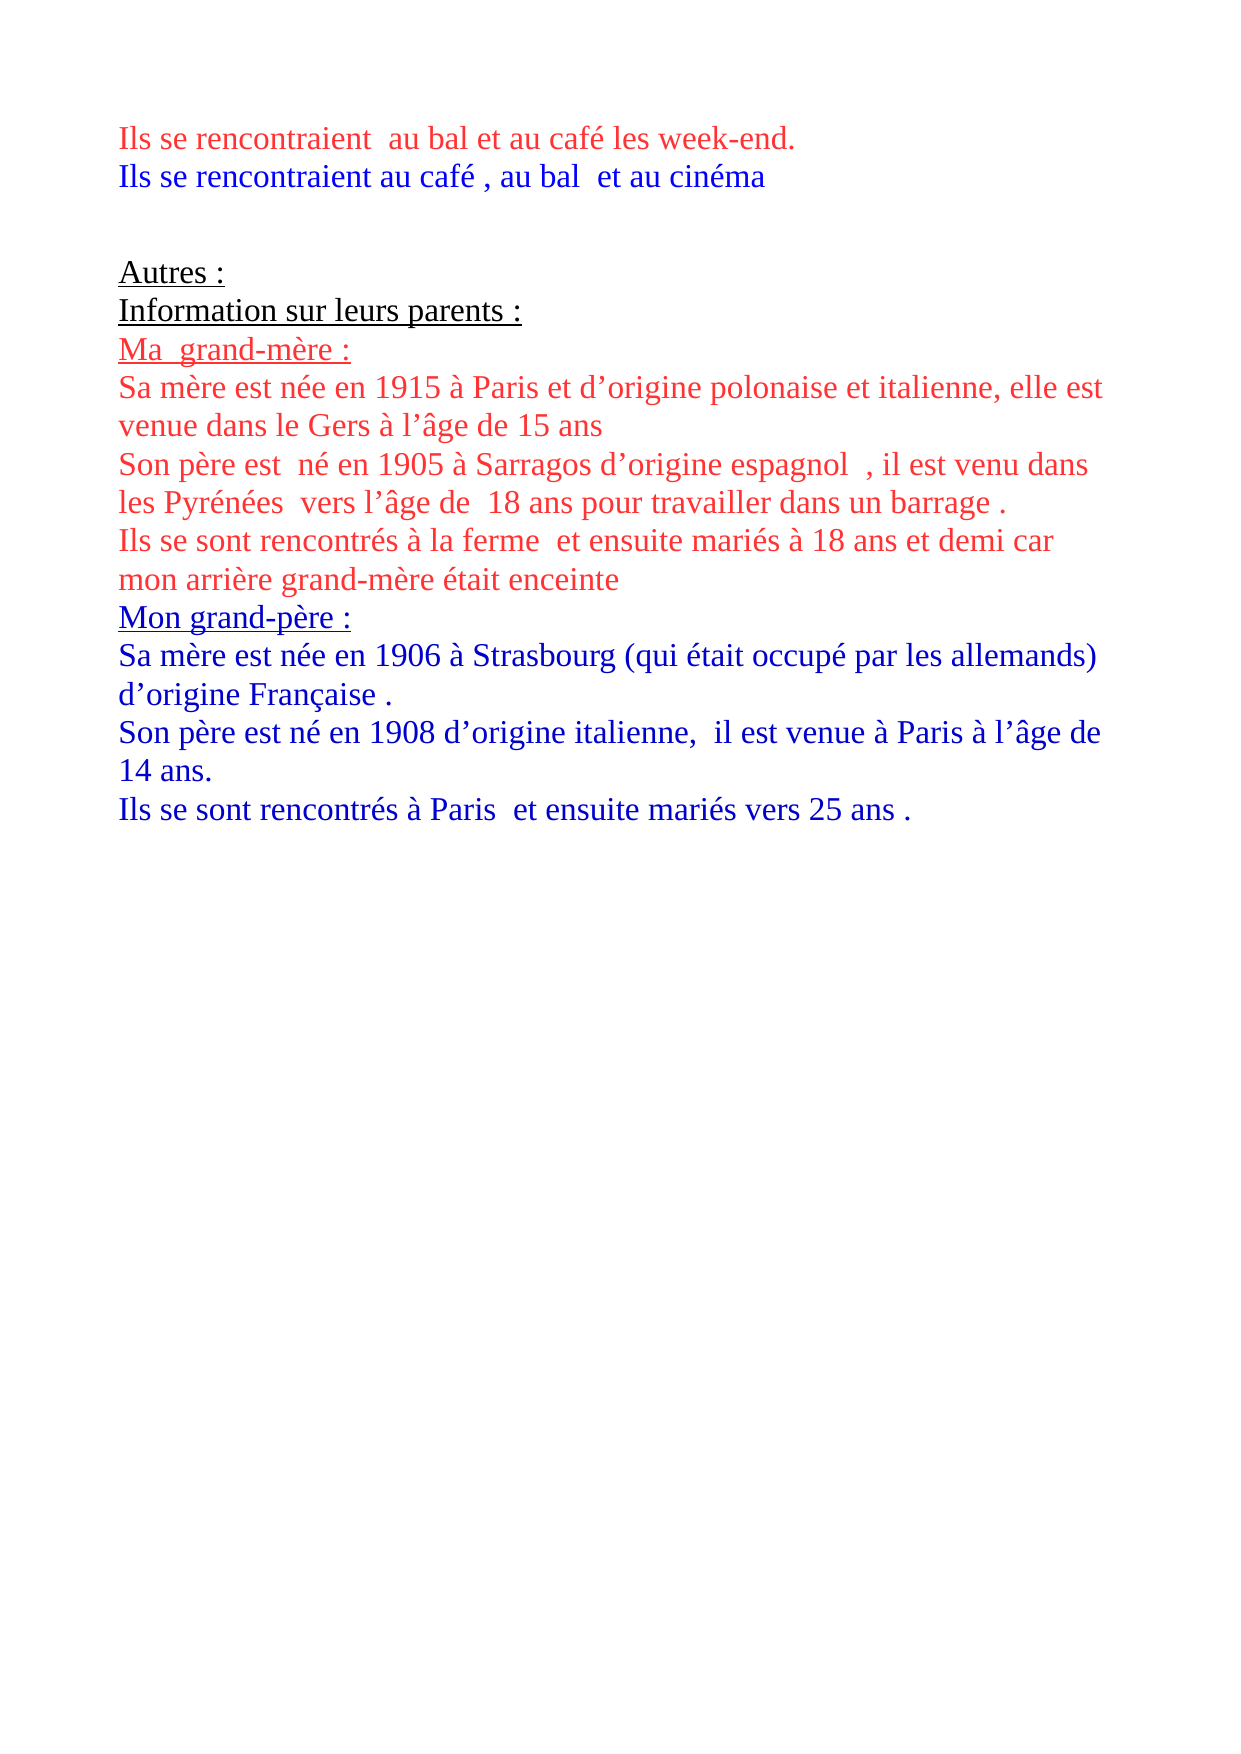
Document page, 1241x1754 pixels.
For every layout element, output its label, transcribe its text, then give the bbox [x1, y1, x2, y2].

text Mon grand-père : [118, 597, 1122, 636]
text Autres : [118, 252, 1122, 291]
text Ils se rencontraient au bal et au café les week-end. [118, 118, 1122, 156]
text Ma grand-mère : [118, 329, 1122, 367]
text Son père est né en 1905 à Sarragos d’origine espagnol , il est venu dans les Pyrénées vers l’âge de 18 ans pour travailler dans un barrage . [118, 444, 1122, 521]
text Sa mère est née en 1906 à Strasbourg (qui était occupé par les allemands) d’origine Française . [118, 636, 1122, 712]
text Son père est né en 1908 d’origine italienne, il est venue à Paris à l’âge de 14 ans. [118, 712, 1122, 789]
text Ils se rencontraient au café , au bal et au cinéma [118, 156, 1122, 195]
text Ils se sont rencontrés à la ferme et ensuite mariés à 18 ans et demi car mon arrière grand-mère était enceinte [118, 521, 1122, 597]
text Information sur leurs parents : [118, 291, 1122, 329]
text Sa mère est née en 1915 à Paris et d’origine polonaise et italienne, elle est venue dans le Gers à l’âge de 15 ans [118, 367, 1122, 444]
text Ils se sont rencontrés à Paris et ensuite mariés vers 25 ans . [118, 789, 1122, 827]
